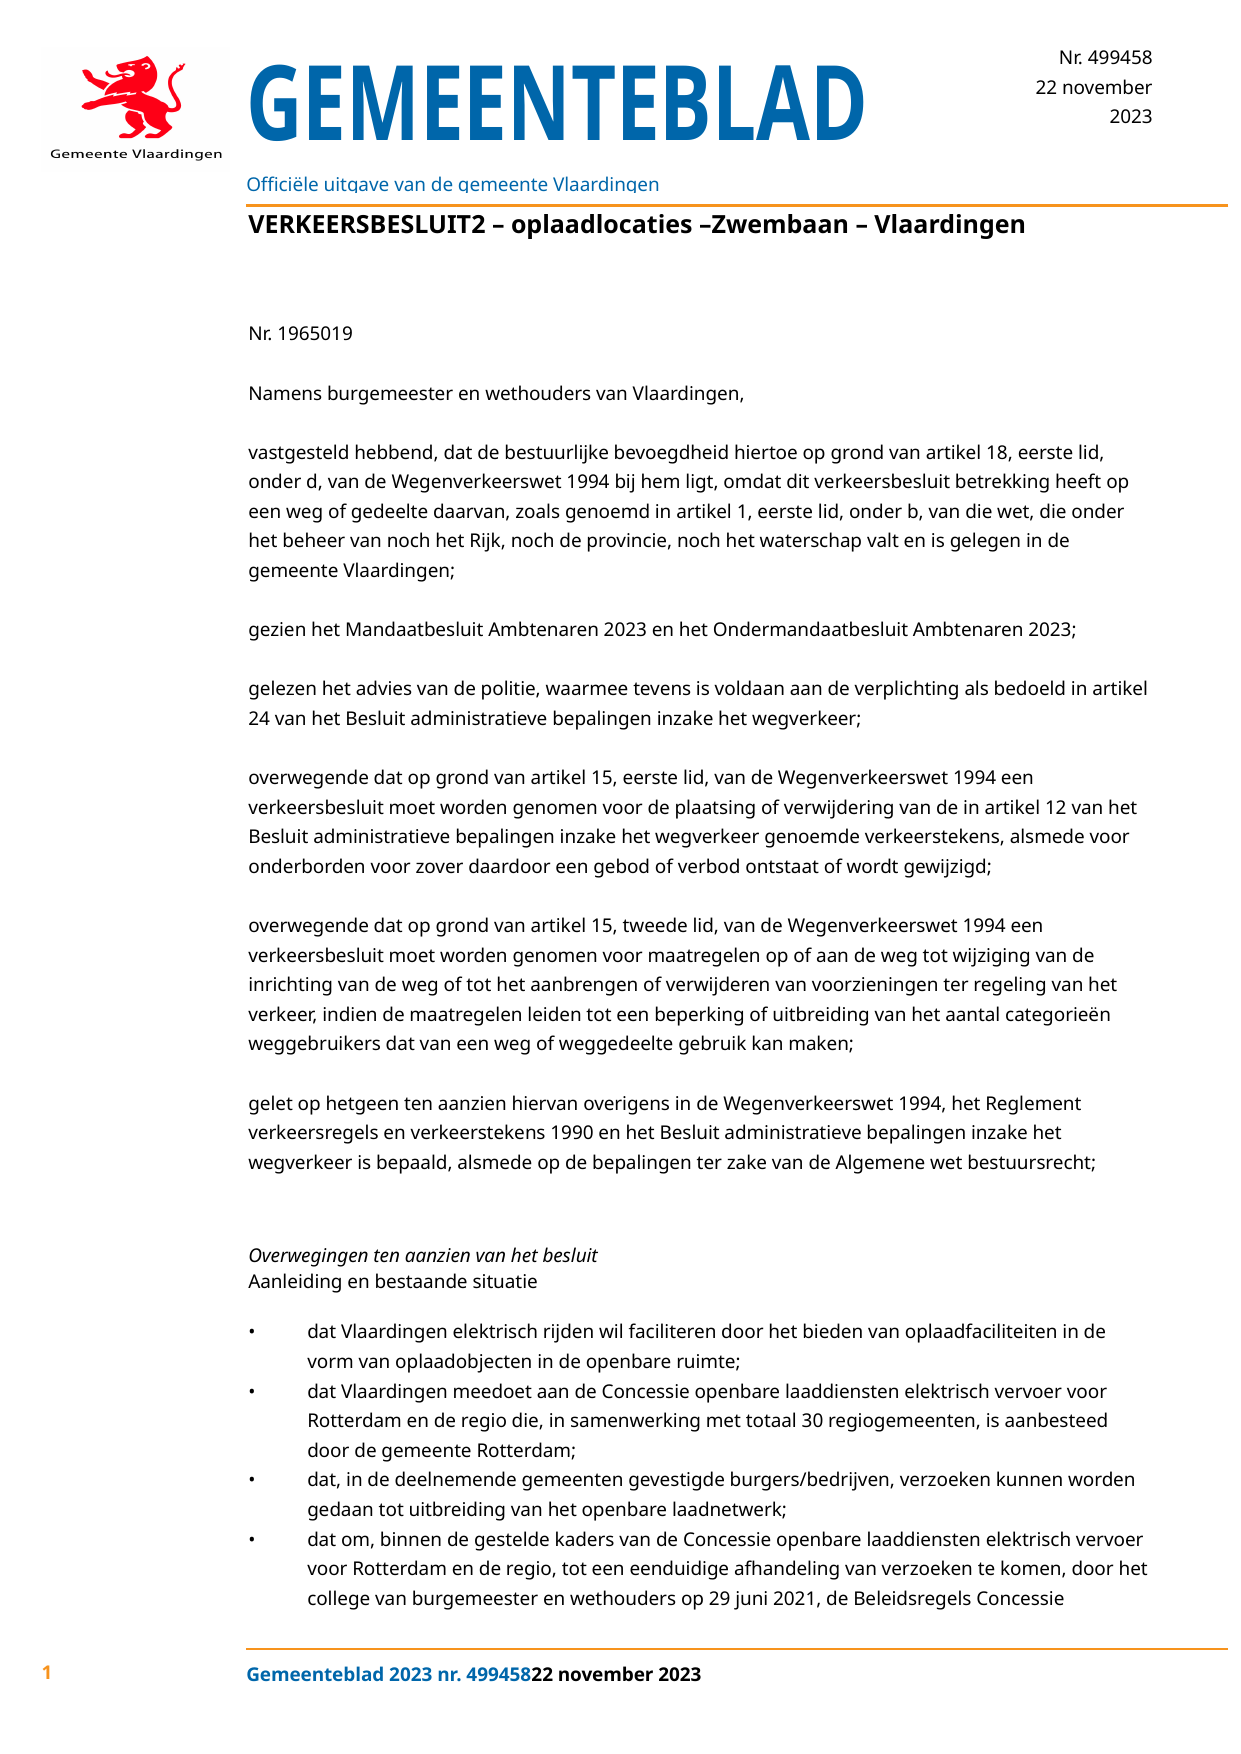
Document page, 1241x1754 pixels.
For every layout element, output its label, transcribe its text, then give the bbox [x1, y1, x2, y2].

text overwegende dat op grond van artikel 15, eerste lid, van de Wegenverkeerswet 1994 een verkeersbesluit moet worden genomen voor de plaatsing of verwijdering van de in artikel 12 van het Besluit administratieve bepalingen inzake het wegverkeer genoemde verkeerstekens, alsmede voor onderborden voor zover daardoor een gebod of verbod ontstaat of wordt gewijzigd; [248, 764, 1152, 879]
text gezien het Mandaatbesluit Ambtenaren 2023 en het Ondermandaatbesluit Ambtenaren 2023; [248, 616, 1152, 642]
text VERKEERSBESLUIT2 – oplaadlocaties –Zwembaan – Vlaardingen [248, 207, 1152, 241]
list dat Vlaardingen elektrisch rijden wil faciliteren door het bieden van oplaadfaciliteiten in de vorm van oplaadobjecten in de openbare ruimte; [248, 1319, 1152, 1374]
picture [41, 47, 231, 172]
text Aanleiding en bestaande situatie [248, 1268, 1152, 1294]
text gelet op hetgeen ten aanzien hiervan overigens in de Wegenverkeerswet 1994, het Reglement verkeersregels en verkeerstekens 1990 en het Besluit administratieve bepalingen inzake het wegverkeer is bepaald, alsmede op de bepalingen ter zake van de Algemene wet bestuursrecht; [248, 1090, 1152, 1175]
text Namens burgemeester en wethouders van Vlaardingen, [248, 380, 1152, 406]
text vastgesteld hebbend, dat de bestuurlijke bevoegdheid hiertoe op grond van artikel 18, eerste lid, onder d, van de Wegenverkeerswet 1994 bij hem ligt, omdat dit verkeersbesluit betrekking heeft op een weg of gedeelte daarvan, zoals genoemd in artikel 1, eerste lid, onder b, van die wet, die onder het beheer van noch het Rijk, noch de provincie, noch het waterschap valt en is gelegen in de gemeente Vlaardingen; [248, 439, 1152, 583]
text Overwegingen ten aanzien van het besluit [248, 1242, 1152, 1268]
text Nr. 1965019 [248, 321, 1152, 346]
text overwegende dat op grond van artikel 15, tweede lid, van de Wegenverkeerswet 1994 een verkeersbesluit moet worden genomen voor maatregelen op of aan de weg tot wijziging van de inrichting van de weg of tot het aanbrengen of verwijderen van voorzieningen ter regeling van het verkeer, indien de maatregelen leiden tot een beperking of uitbreiding van het aantal categorieën weggebruikers dat van een weg of weggedeelte gebruik kan maken; [248, 912, 1152, 1056]
list dat, in de deelnemende gemeenten gevestigde burgers/bedrijven, verzoeken kunnen worden gedaan tot uitbreiding van het openbare laadnetwerk; [248, 1467, 1152, 1522]
list dat om, binnen de gestelde kaders van de Concessie openbare laaddiensten elektrisch vervoer voor Rotterdam en de regio, tot een eenduidige afhandeling van verzoeken te komen, door het college van burgemeester en wethouders op 29 juni 2021, de Beleidsregels Concessie [248, 1526, 1152, 1611]
text gelezen het advies van de politie, waarmee tevens is voldaan aan de verplichting als bedoeld in artikel 24 van het Besluit administratieve bepalingen inzake het wegverkeer; [248, 676, 1152, 731]
list dat Vlaardingen meedoet aan de Concessie openbare laaddiensten elektrisch vervoer voor Rotterdam en de regio die, in samenwerking met totaal 30 regiogemeenten, is aanbesteed door de gemeente Rotterdam; [248, 1378, 1152, 1463]
